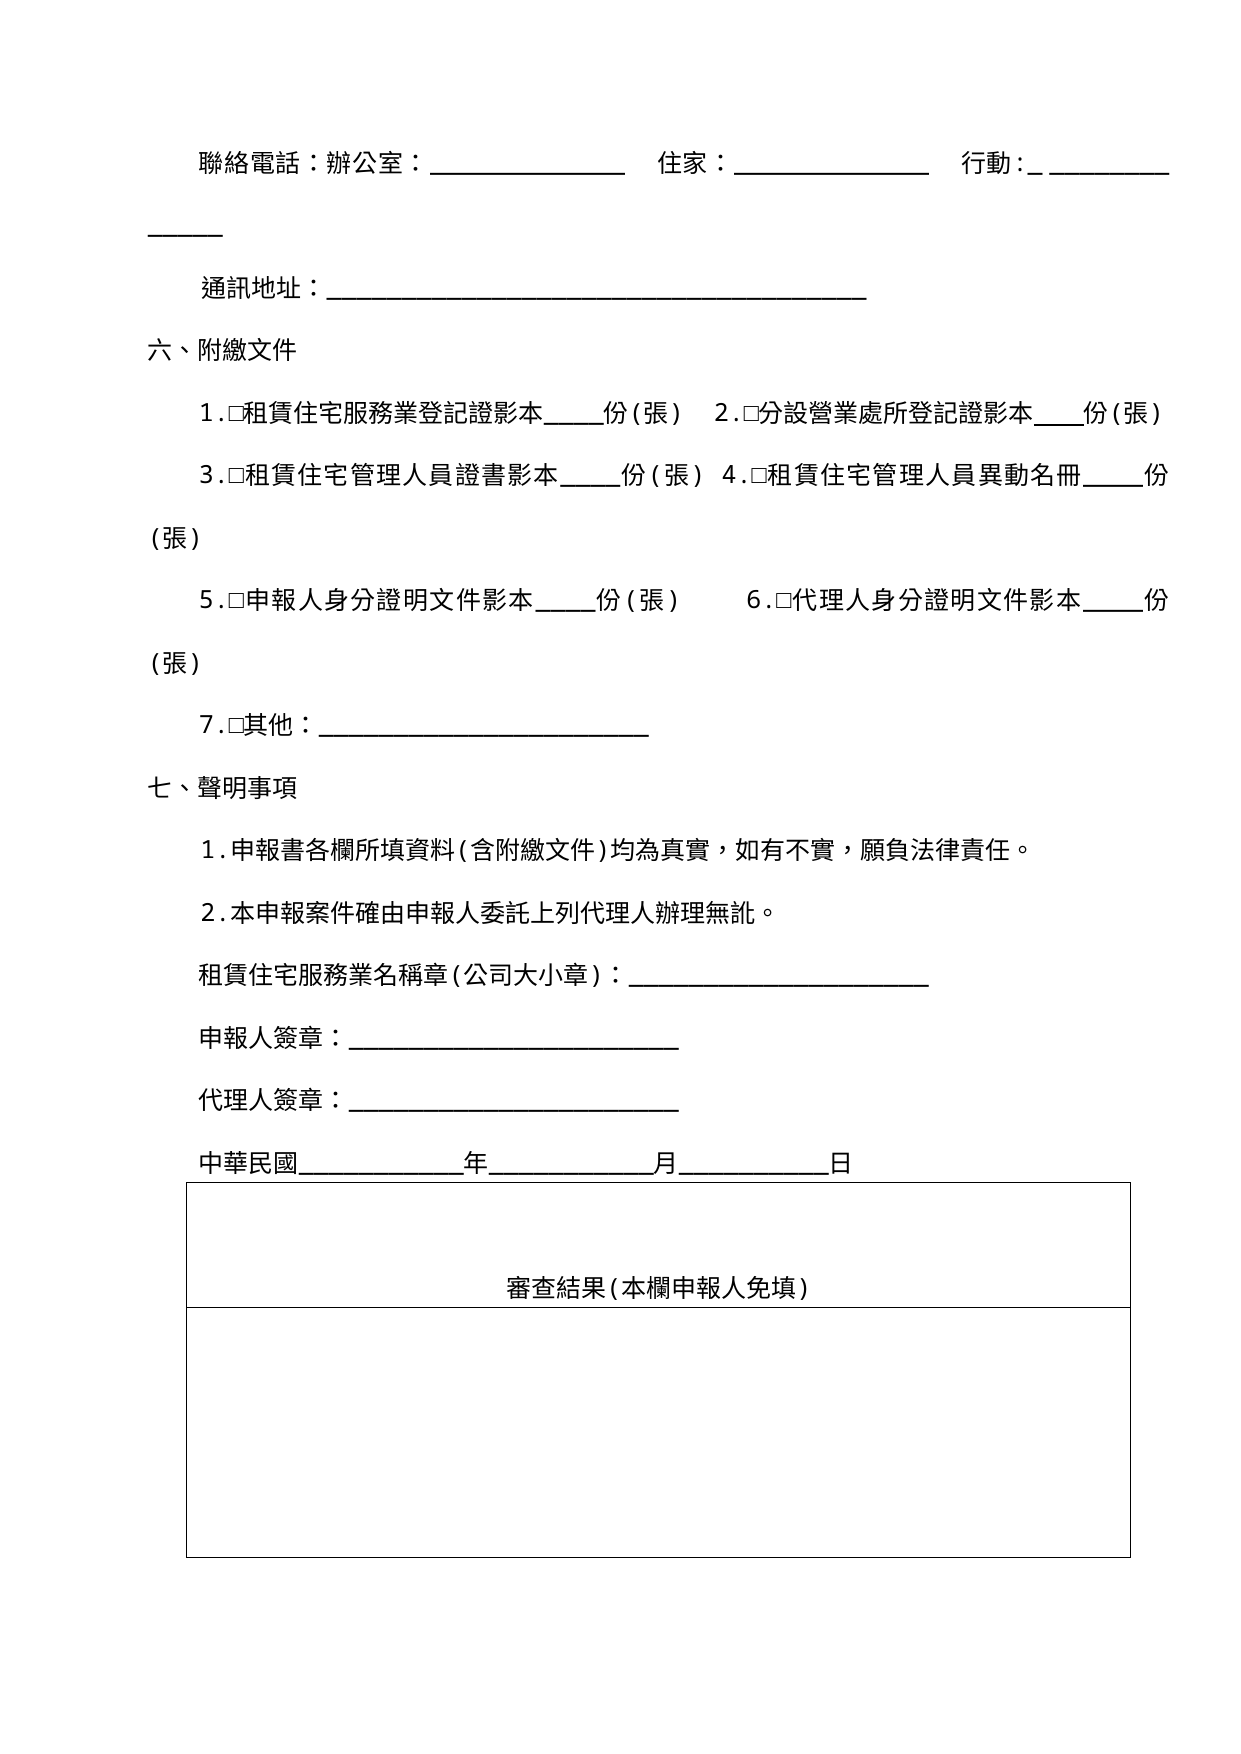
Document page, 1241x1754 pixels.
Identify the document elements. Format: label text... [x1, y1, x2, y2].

text 通訊地址：____________________________________ [148, 244, 1169, 307]
text 3.□租賃住宅管理人員證書影本____份(張) 4.□租賃住宅管理人員異動名冊____份(張) [148, 432, 1169, 557]
text 代理人簽章：______________________ [199, 1057, 1169, 1119]
text 7.□其他：______________________ [148, 682, 1169, 744]
text 租賃住宅服務業名稱章(公司大小章)：____________________ [148, 932, 1169, 994]
table_header 審查結果(本欄申報人免填) [187, 1183, 1130, 1307]
table_cell [187, 1308, 1130, 1557]
text 1.□租賃住宅服務業登記證影本____份(張) 2.□分設營業處所登記證影本 份(張) [148, 369, 1169, 432]
text 申報人簽章：______________________ [199, 994, 1169, 1057]
text 六、附繳文件 [148, 307, 1169, 369]
text 5.□申報人身分證明文件影本____份(張) 6.□代理人身分證明文件影本____份(張) [148, 557, 1169, 682]
text 中華民國___________年___________月__________日 [199, 1119, 1169, 1182]
text 1.申報書各欄所填資料(含附繳文件)均為真實，如有不實，願負法律責任。 [200, 807, 1169, 869]
text 七、聲明事項 [148, 744, 1169, 807]
text 聯絡電話：辦公室：_____________ 住家：_____________ 行動:_ _____________ [148, 119, 1169, 244]
text 2.本申報案件確由申報人委託上列代理人辦理無訛。 [200, 869, 1169, 932]
